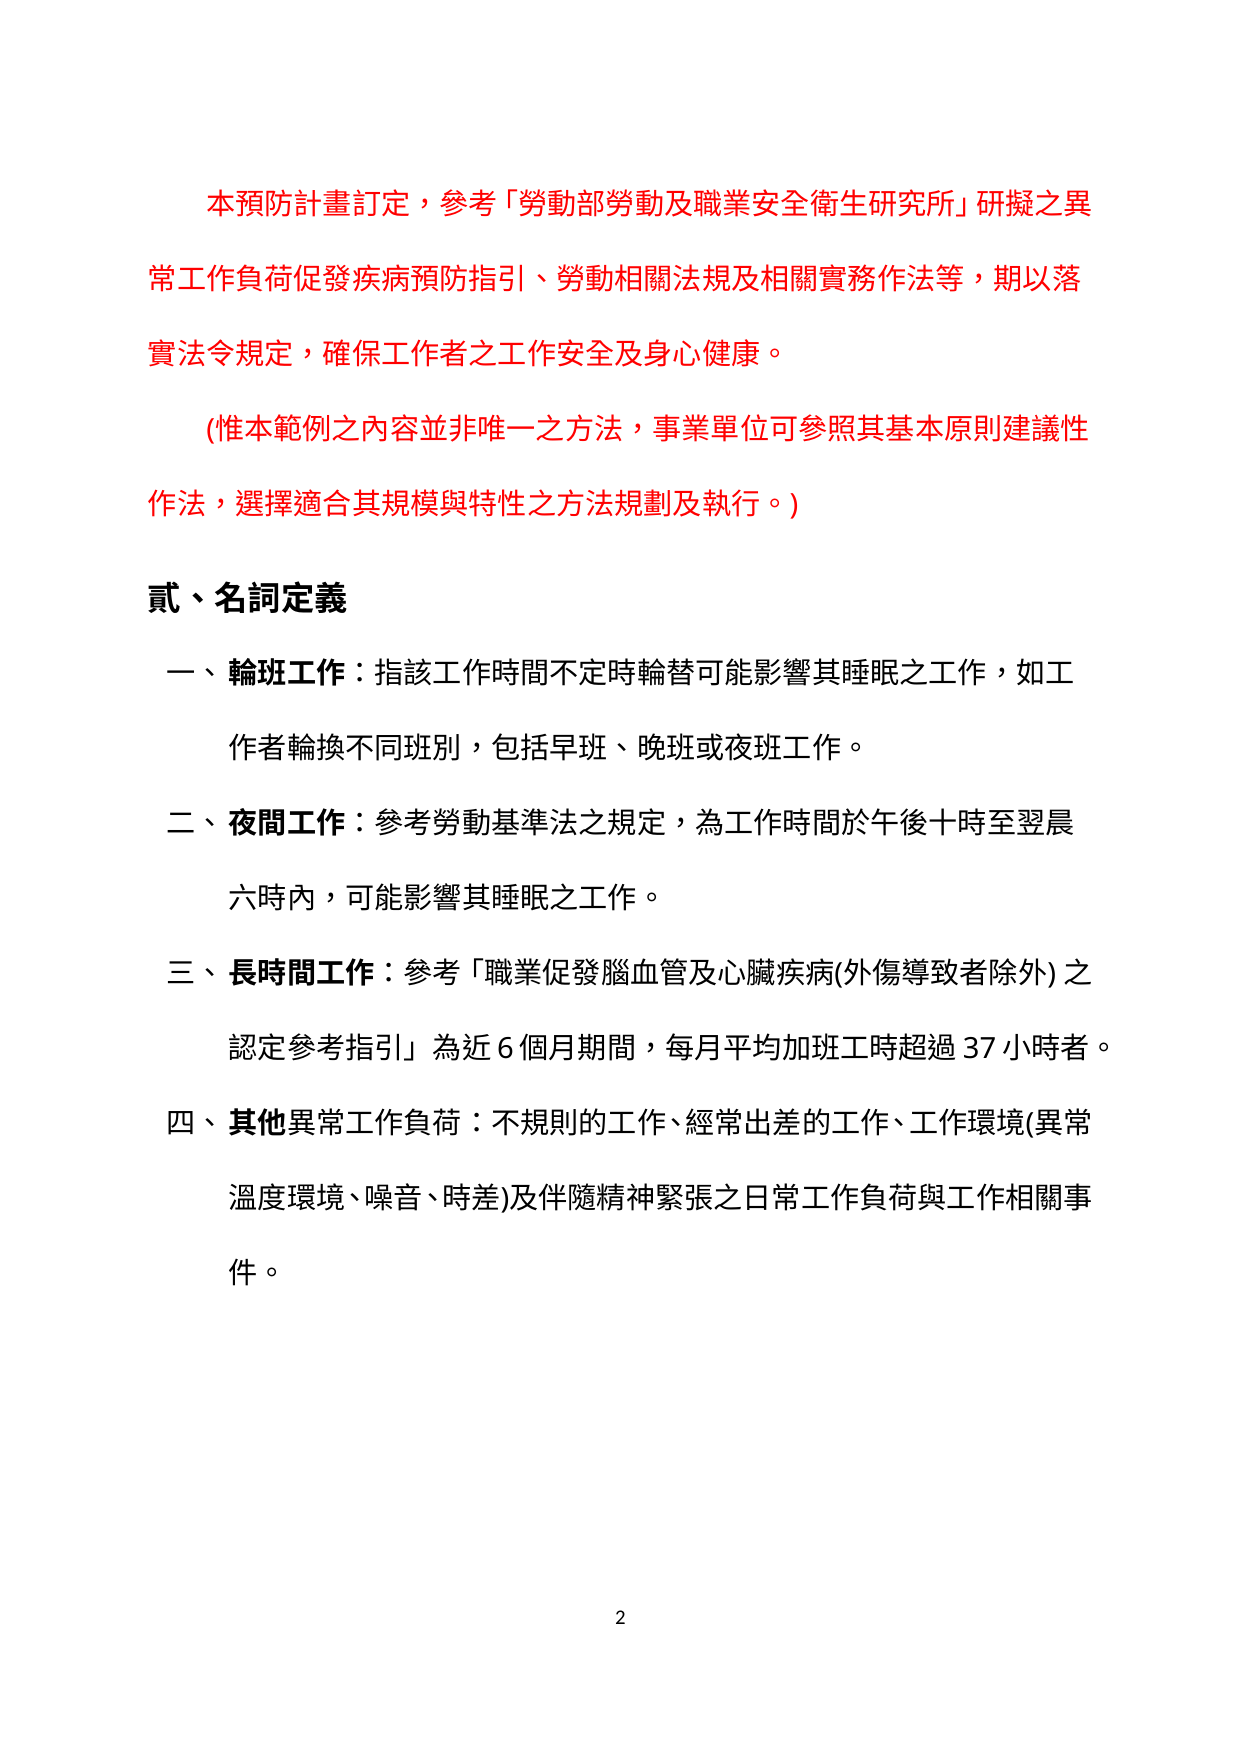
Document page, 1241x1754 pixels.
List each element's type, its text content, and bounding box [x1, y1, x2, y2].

list 夜間工作：參考勞動基準法之規定，為工作時間於午後十時至翌晨六時內，可能影響其睡眠之工作。 [166, 783, 1092, 933]
list 其他異常工作負荷：不規則的工作、經常出差的工作、工作環境(異常溫度環境、噪音、時差)及伴隨精神緊張之日常工作負荷與工作相關事件。 [166, 1083, 1092, 1308]
list 長時間工作：參考「職業促發腦血管及心臟疾病(外傷導致者除外) 之認定參考指引」為近6個月期間，每月平均加班工時超過37小時者。 [166, 933, 1092, 1083]
text 本預防計畫訂定，參考「勞動部勞動及職業安全衛生研究所」研擬之異常工作負荷促發疾病預防指引、勞動相關法規及相關實務作法等，期以落實法令規定，確保工作者之工作安全及身心健康。 [148, 164, 1092, 389]
text (惟本範例之內容並非唯一之方法，事業單位可參照其基本原則建議性作法，選擇適合其規模與特性之方法規劃及執行。) [148, 389, 1092, 539]
list 輪班工作：指該工作時間不定時輪替可能影響其睡眠之工作，如工作者輪換不同班別，包括早班、晚班或夜班工作。 [166, 633, 1092, 783]
text 貳、名詞定義 [148, 558, 1092, 633]
